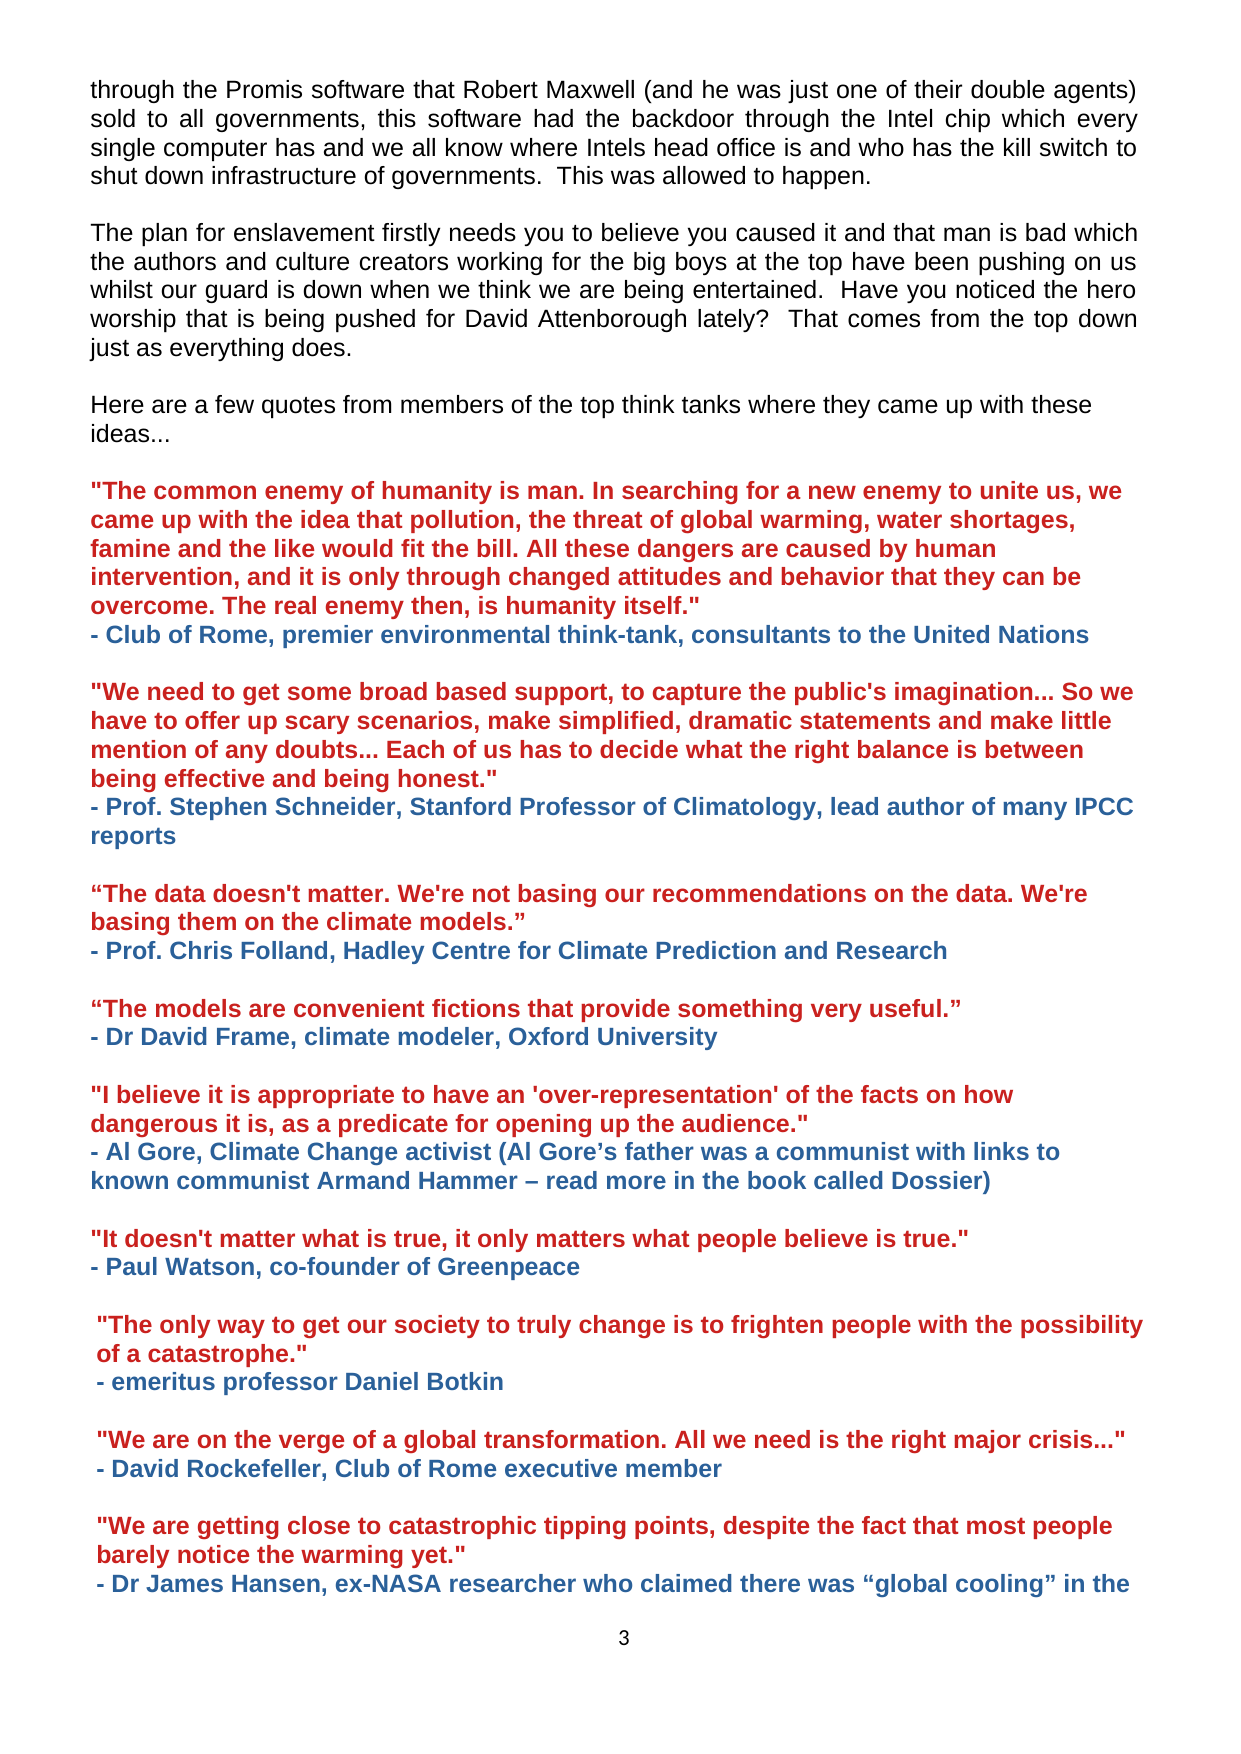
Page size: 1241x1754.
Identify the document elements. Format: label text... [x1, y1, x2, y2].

text The plan for enslavement firstly needs you to believe you caused it and that man is bad which the authors and culture creators working for the big boys at the top have been pushing on us whilst our guard is down when we think we are being entertained. Have you noticed the hero worship that is being pushed for David Attenborough lately? That comes from the top down just as everything does. [90, 218, 1139, 362]
text through the Promis software that Robert Maxwell (and he was just one of their double agents) sold to all governments, this software had the backdoor through the Intel chip which every single computer has and we all know where Intels head office is and who has the kill switch to shut down infrastructure of governments. This was allowed to happen. [90, 75, 1139, 190]
list "The only way to get our society to truly change is to frighten people with the possibility of a catastrophe." - emeritus professor Daniel Botkin "We are on the verge of a global transformation. All we need is the right major crisis..." - David Rockefeller, Club of Rome executive member "We are getting close to catastrophic tipping points, despite the fact that most people barely notice the warming yet." - Dr James Hansen, ex-NASA researcher who claimed there was “global cooling” in the [96, 1281, 1151, 1597]
text Here are a few quotes from members of the top think tanks where they came up with these ideas... "The common enemy of humanity is man. In searching for a new enemy to unite us, we came up with the idea that pollution, the threat of global warming, water shortages, famine and the like would fit the bill. All these dangers are caused by human intervention, and it is only through changed attitudes and behavior that they can be overcome. The real enemy then, is humanity itself." - Club of Rome, premier environmental think-tank, consultants to the United Nations "We need to get some broad based support, to capture the public's imagination... So we have to offer up scary scenarios, make simplified, dramatic statements and make little mention of any doubts... Each of us has to decide what the right balance is between being effective and being honest." - Prof. Stephen Schneider, Stanford Professor of Climatology, lead author of many IPCC reports “The data doesn't matter. We're not basing our recommendations on the data. We're basing them on the climate models.” - Prof. Chris Folland, Hadley Centre for Climate Prediction and Research “The models are convenient fictions that provide something very useful.” - Dr David Frame, climate modeler, Oxford University "I believe it is appropriate to have an 'over-representation' of the facts on how dangerous it is, as a predicate for opening up the audience." - Al Gore, Climate Change activist (Al Gore’s father was a communist with links to known communist Armand Hammer – read more in the book called Dossier) [90, 390, 1139, 1195]
text "It doesn't matter what is true, it only matters what people believe is true." - Paul Watson, co-founder of Greenpeace [90, 1195, 1139, 1281]
